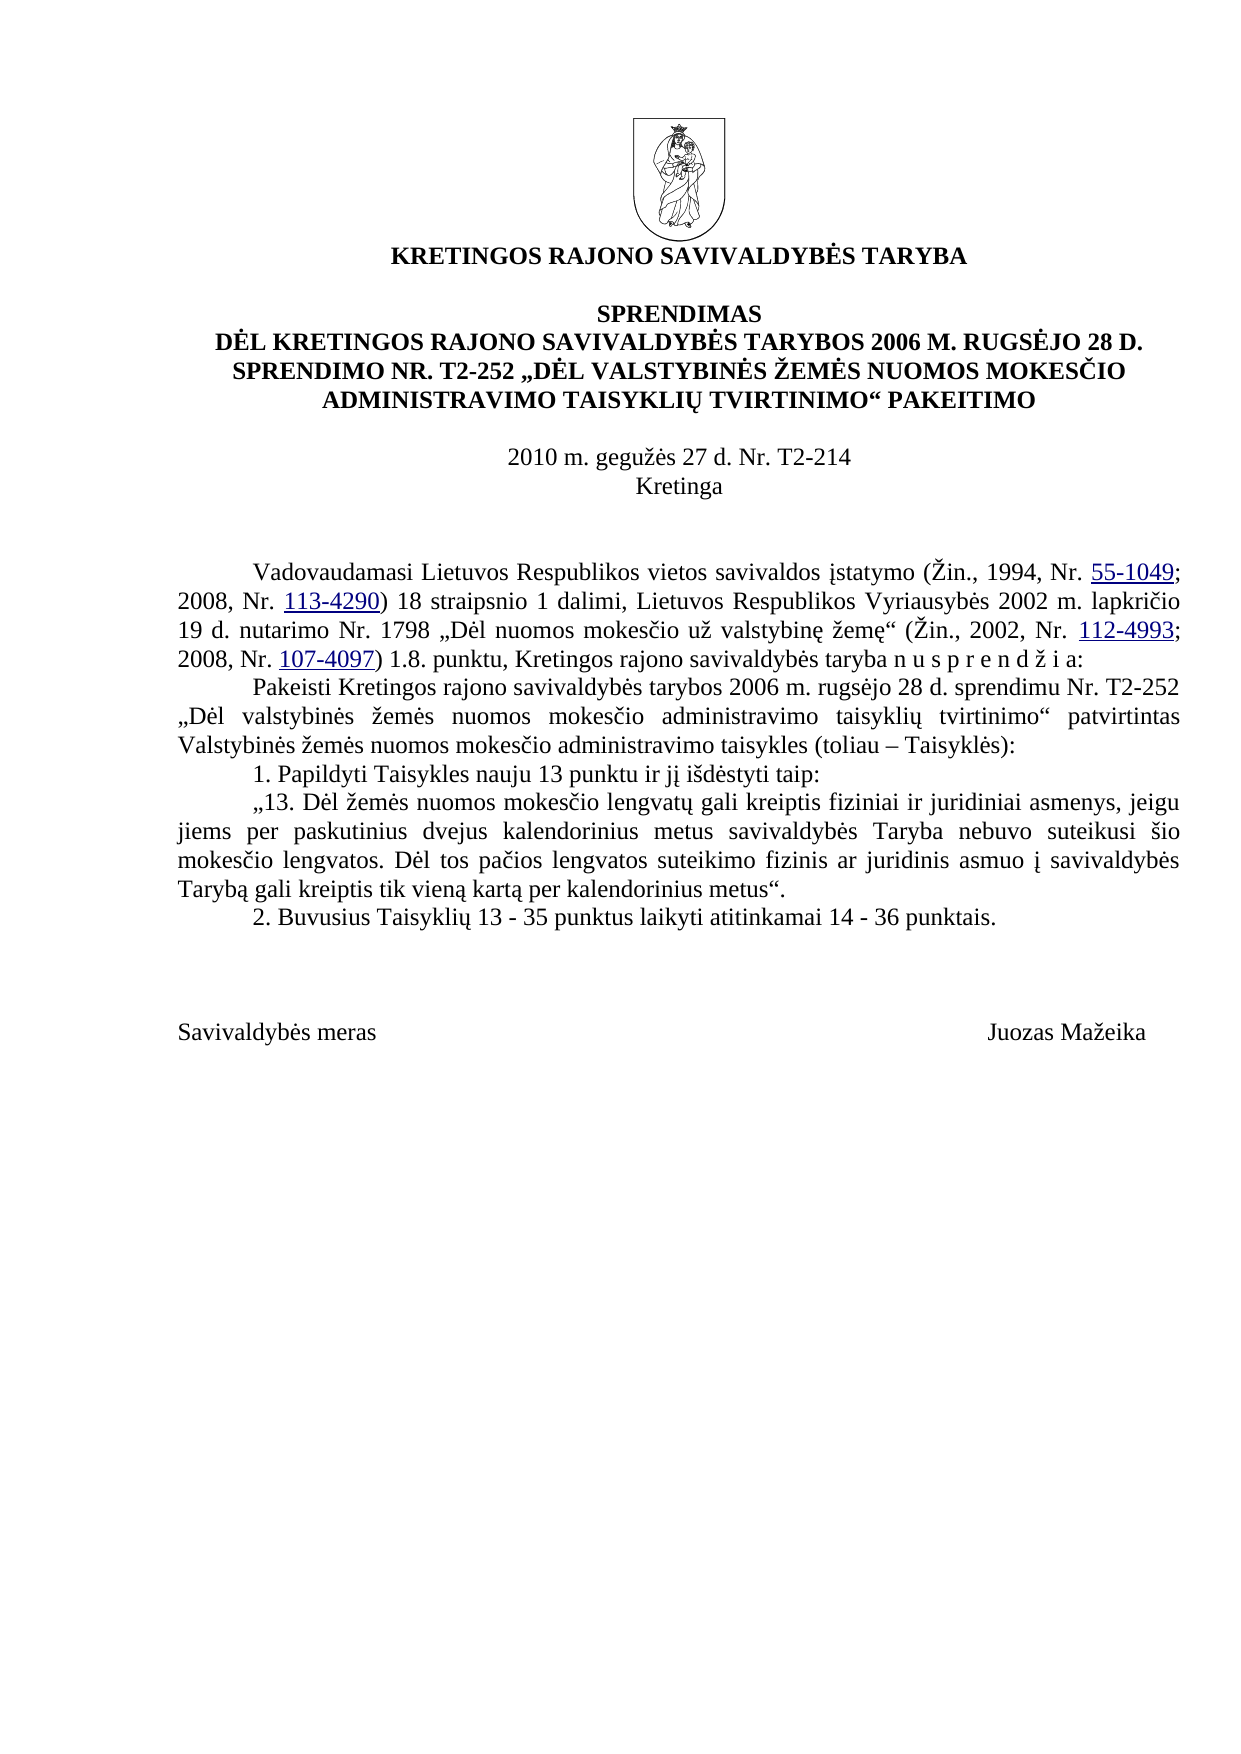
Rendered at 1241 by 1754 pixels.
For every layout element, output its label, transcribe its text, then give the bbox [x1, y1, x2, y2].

text 2. Buvusius Taisyklių 13 - 35 punktus laikyti atitinkamai 14 - 36 punktais. [177, 902, 1181, 931]
text Savivaldybės meras Juozas Mažeika [177, 1017, 1181, 1046]
text Kretinga [177, 471, 1181, 500]
text 1. Papildyti Taisykles nauju 13 punktu ir jį išdėstyti taip: [177, 759, 1181, 787]
text KRETINGOS RAJONO SAVIVALDYBĖS taryba [177, 241, 1181, 270]
text Vadovaudamasi Lietuvos Respublikos vietos savivaldos įstatymo (Žin., 1994, Nr. 55-1049; 2008, Nr. 113-4290) 18 straipsnio 1 dalimi, Lietuvos Respublikos Vyriausybės 2002 m. lapkričio 19 d. nutarimo Nr. 1798 „Dėl nuomos mokesčio už valstybinę žemę“ (Žin., 2002, Nr. 112-4993; 2008, Nr. 107-4097) 1.8. punktu, Kretingos rajono savivaldybės taryba n u s p r e n d ž i a: [177, 557, 1181, 672]
text DĖl kretingos rajono savivaldybės tarybos 2006 m. rugsėjo 28 d. sprendimo Nr. t2-252 „DĖl valstybinės žemės nuomos mokesčio administravimo taisyklių Tvirtinimo“ pakeitimo [177, 327, 1181, 414]
text Pakeisti Kretingos rajono savivaldybės tarybos 2006 m. rugsėjo 28 d. sprendimu Nr. T2-252 „Dėl valstybinės žemės nuomos mokesčio administravimo taisyklių tvirtinimo“ patvirtintas Valstybinės žemės nuomos mokesčio administravimo taisykles (toliau – Taisyklės): [177, 672, 1181, 759]
text 2010 m. gegužės 27 d. Nr. T2-214 [177, 442, 1181, 471]
text „13. Dėl žemės nuomos mokesčio lengvatų gali kreiptis fiziniai ir juridiniai asmenys, jeigu jiems per paskutinius dvejus kalendorinius metus savivaldybės Taryba nebuvo suteikusi šio mokesčio lengvatos. Dėl tos pačios lengvatos suteikimo fizinis ar juridinis asmuo į savivaldybės Tarybą gali kreiptis tik vieną kartą per kalendorinius metus“. [177, 787, 1181, 902]
text SPRENDIMAS [177, 299, 1181, 327]
